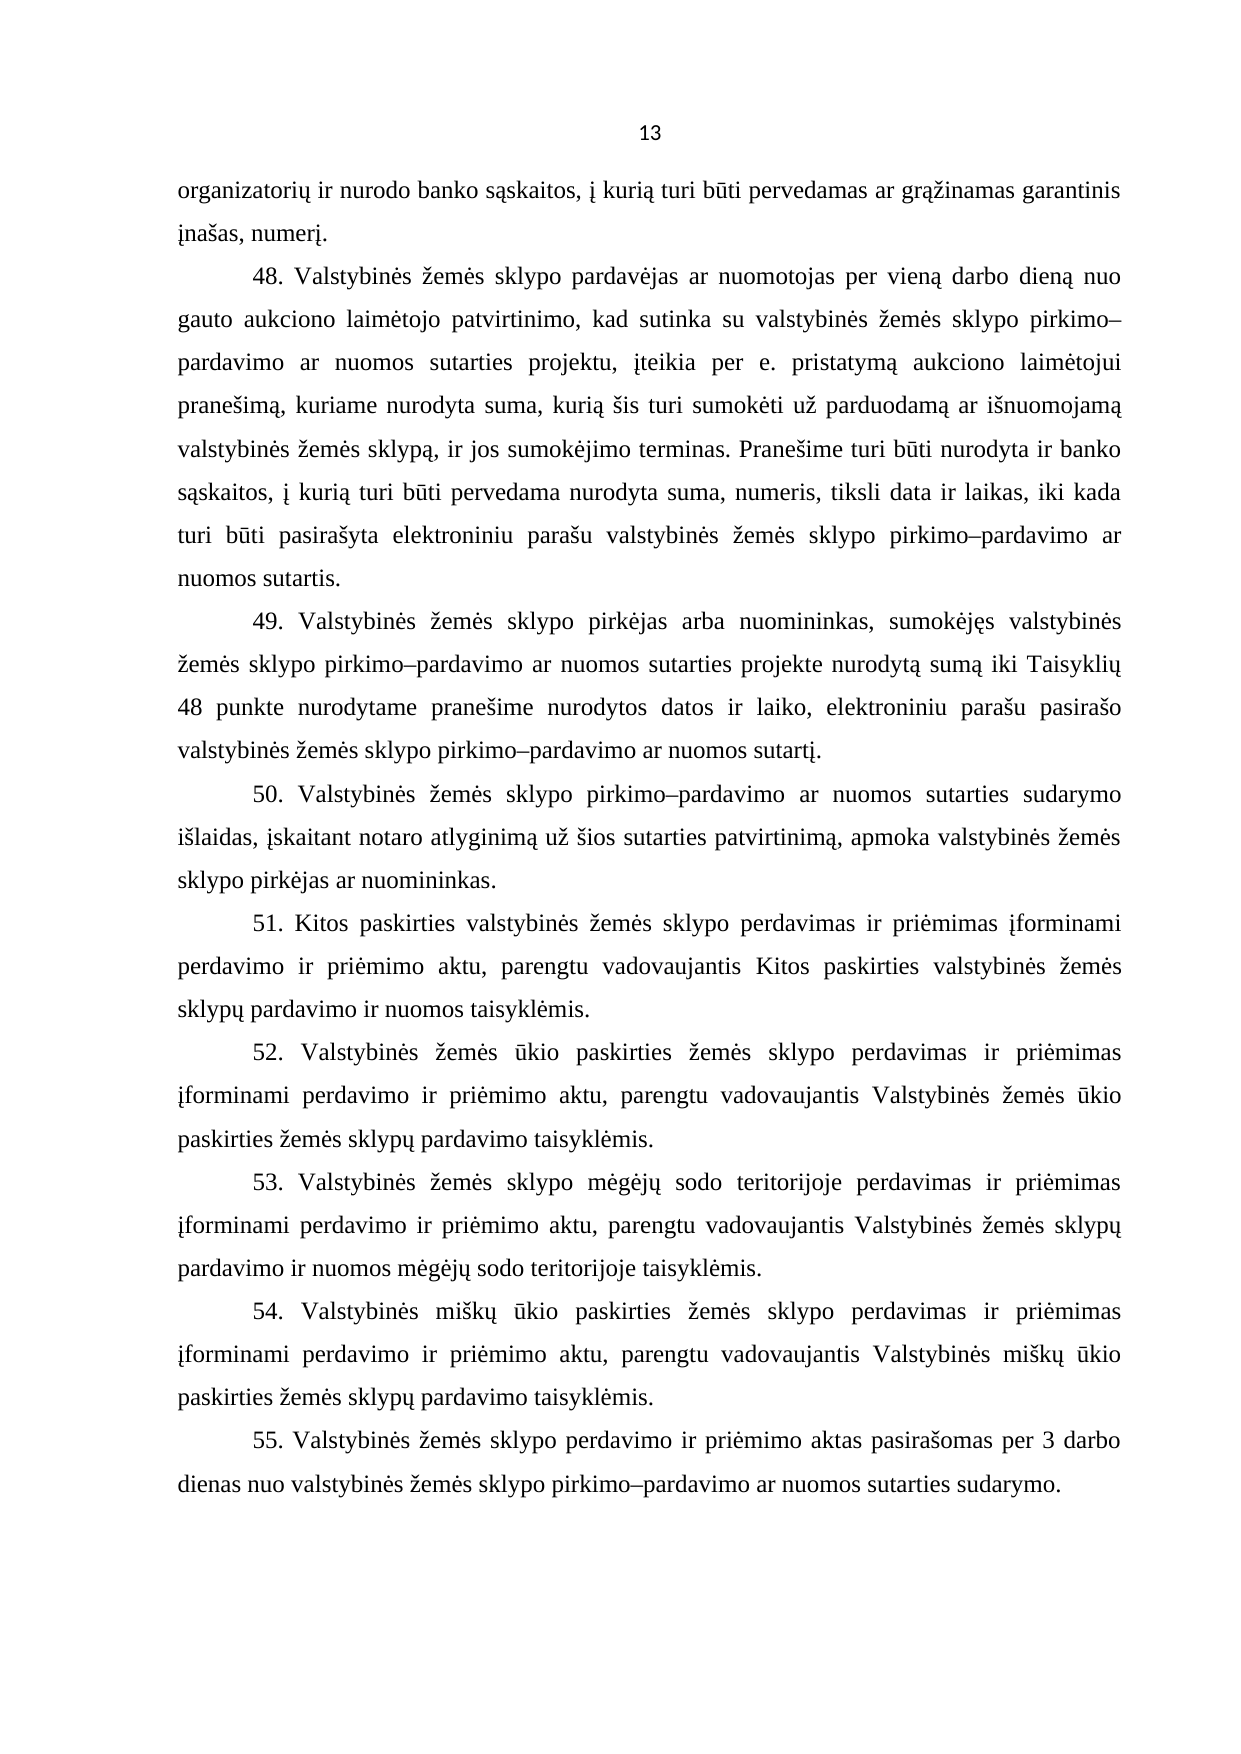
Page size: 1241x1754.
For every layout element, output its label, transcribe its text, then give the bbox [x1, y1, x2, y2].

text 48. Valstybinės žemės sklypo pardavėjas ar nuomotojas per vieną darbo dieną nuo gauto aukciono laimėtojo patvirtinimo, kad sutinka su valstybinės žemės sklypo pirkimo–pardavimo ar nuomos sutarties projektu, įteikia per e. pristatymą aukciono laimėtojui pranešimą, kuriame nurodyta suma, kurią šis turi sumokėti už parduodamą ar išnuomojamą valstybinės žemės sklypą, ir jos sumokėjimo terminas. Pranešime turi būti nurodyta ir banko sąskaitos, į kurią turi būti pervedama nurodyta suma, numeris, tiksli data ir laikas, iki kada turi būti pasirašyta elektroniniu parašu valstybinės žemės sklypo pirkimo–pardavimo ar nuomos sutartis. [177, 261, 1122, 592]
text 54. Valstybinės miškų ūkio paskirties žemės sklypo perdavimas ir priėmimas įforminami perdavimo ir priėmimo aktu, parengtu vadovaujantis Valstybinės miškų ūkio paskirties žemės sklypų pardavimo taisyklėmis. [177, 1296, 1122, 1411]
text organizatorių ir nurodo banko sąskaitos, į kurią turi būti pervedamas ar grąžinamas garantinis įnašas, numerį. [177, 175, 1122, 247]
text 53. Valstybinės žemės sklypo mėgėjų sodo teritorijoje perdavimas ir priėmimas įforminami perdavimo ir priėmimo aktu, parengtu vadovaujantis Valstybinės žemės sklypų pardavimo ir nuomos mėgėjų sodo teritorijoje taisyklėmis. [177, 1167, 1122, 1282]
text 55. Valstybinės žemės sklypo perdavimo ir priėmimo aktas pasirašomas per 3 darbo dienas nuo valstybinės žemės sklypo pirkimo–pardavimo ar nuomos sutarties sudarymo. [177, 1426, 1122, 1497]
text 51. Kitos paskirties valstybinės žemės sklypo perdavimas ir priėmimas įforminami perdavimo ir priėmimo aktu, parengtu vadovaujantis Kitos paskirties valstybinės žemės sklypų pardavimo ir nuomos taisyklėmis. [177, 908, 1122, 1023]
text 50. Valstybinės žemės sklypo pirkimo–pardavimo ar nuomos sutarties sudarymo išlaidas, įskaitant notaro atlyginimą už šios sutarties patvirtinimą, apmoka valstybinės žemės sklypo pirkėjas ar nuomininkas. [177, 779, 1122, 894]
text 49. Valstybinės žemės sklypo pirkėjas arba nuomininkas, sumokėjęs valstybinės žemės sklypo pirkimo–pardavimo ar nuomos sutarties projekte nurodytą sumą iki Taisyklių 48 punkte nurodytame pranešime nurodytos datos ir laiko, elektroniniu parašu pasirašo valstybinės žemės sklypo pirkimo–pardavimo ar nuomos sutartį. [177, 606, 1122, 764]
text 52. Valstybinės žemės ūkio paskirties žemės sklypo perdavimas ir priėmimas įforminami perdavimo ir priėmimo aktu, parengtu vadovaujantis Valstybinės žemės ūkio paskirties žemės sklypų pardavimo taisyklėmis. [177, 1037, 1122, 1152]
